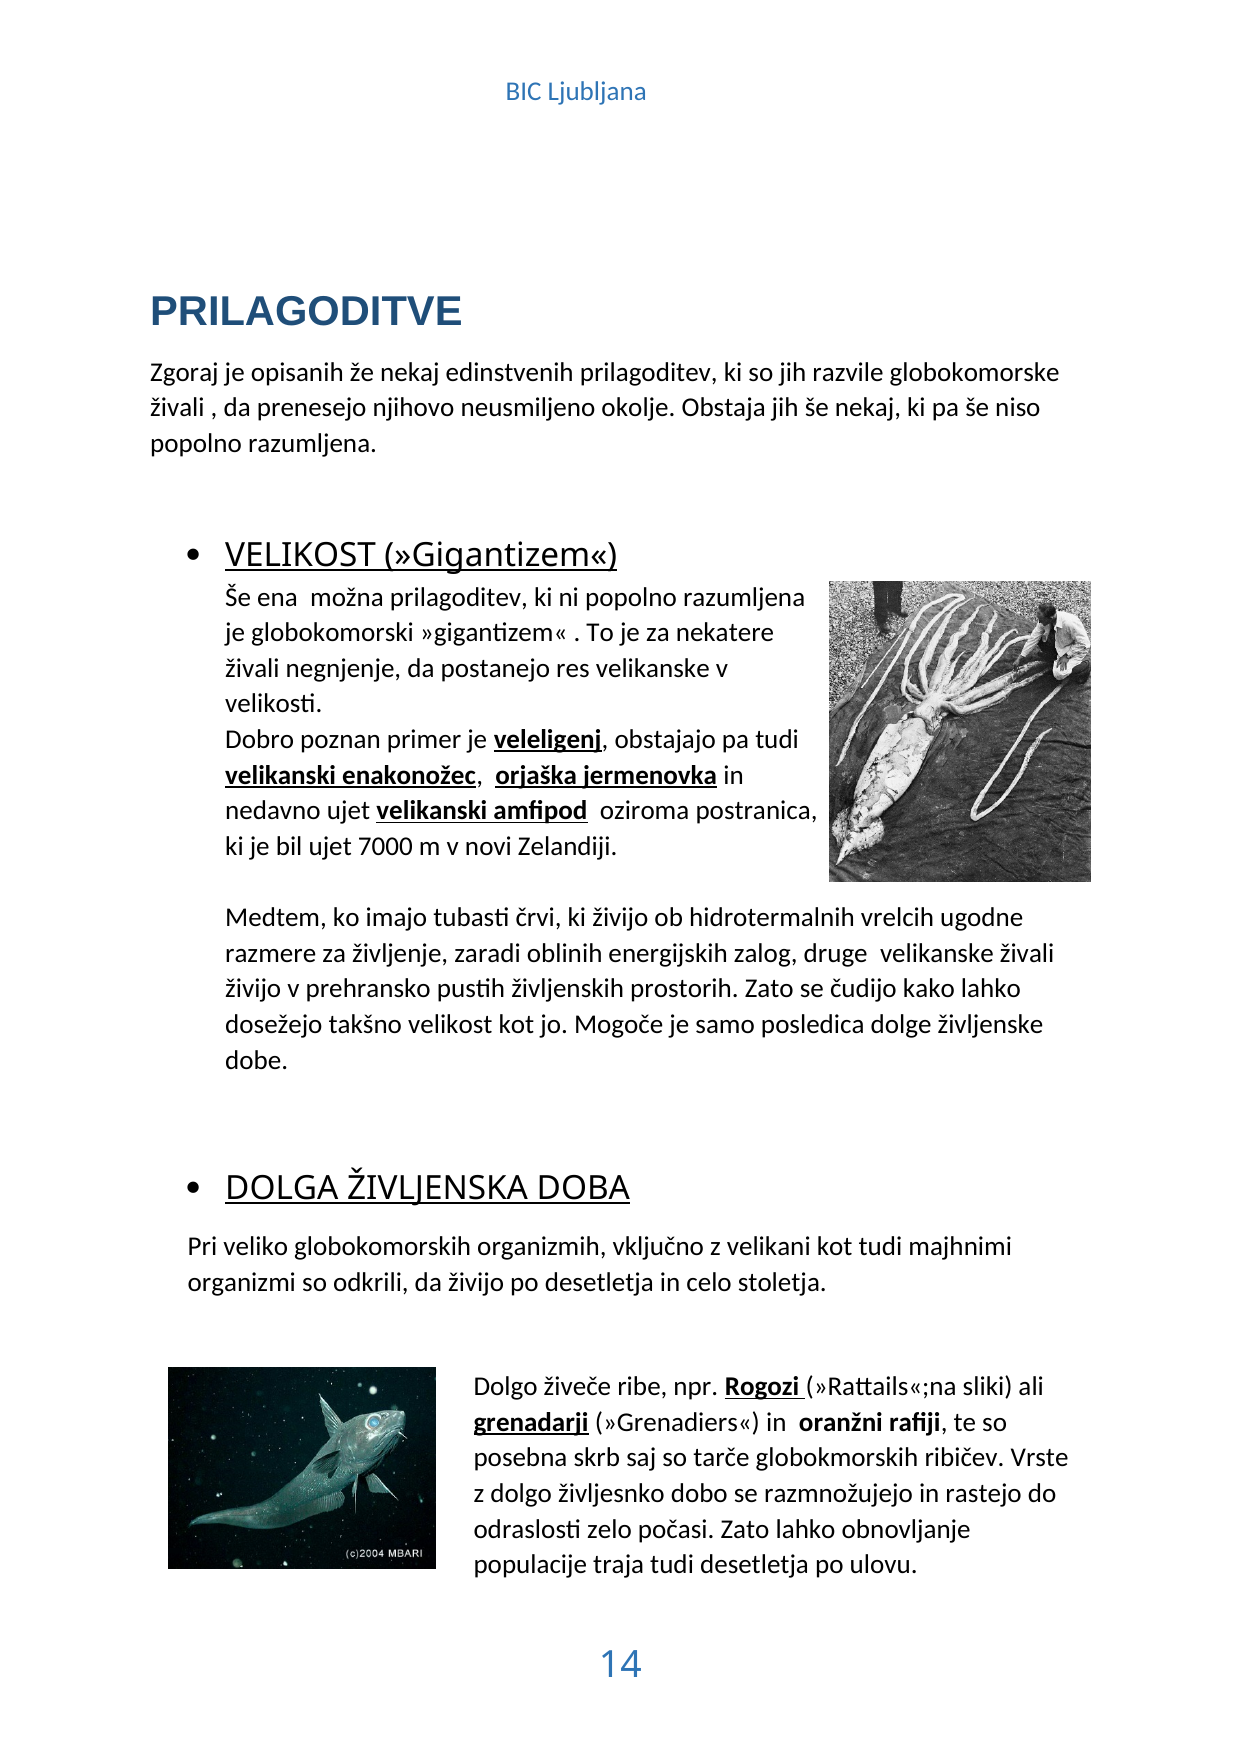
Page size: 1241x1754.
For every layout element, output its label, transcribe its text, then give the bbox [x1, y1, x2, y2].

picture [168, 1367, 436, 1569]
picture [829, 581, 1091, 882]
list DOLGA ŽIVLJENSKA DOBA [187, 1163, 1090, 1209]
list Medtem, ko imajo tubasti črvi, ki živijo ob hidrotermalnih vrelcih ugodne razmere za življenje, zaradi oblinih energijskih zalog, druge velikanske živali živijo v prehransko pustih življenskih prostorih. Zato se čudijo kako lahko dosežejo takšno velikost kot jo. Mogoče je samo posledica dolge življenske dobe. [225, 900, 1090, 1076]
list Dobro poznan primer je veleligenj, obstajajo pa tudi velikanski enakonožec, orjaška jermenovka in nedavno ujet velikanski amfipod oziroma postranica, ki je bil ujet 7000 m v novi Zelandiji. [225, 722, 1090, 862]
list Še ena možna prilagoditev, ki ni popolno razumljena je globokomorski »gigantizem« . To je za nekatere živali negnjenje, da postanejo res velikanske v velikosti. [225, 580, 1090, 720]
text Pri veliko globokomorskih organizmih, vključno z velikani kot tudi majhnimi organizmi so odkrili, da živijo po desetletja in celo stoletja. [187, 1229, 1090, 1298]
text PRILAGODITVE [150, 287, 1090, 334]
text Dolgo živeče ribe, npr. Rogozi (»Rattails«;na sliki) ali grenadarji (»Grenadiers«) in oranžni rafiji, te so posebna skrb saj so tarče globokmorskih ribičev. Vrste z dolgo življesnko dobo se razmnožujejo in rastejo do odraslosti zelo počasi. Zato lahko obnovljanje populacije traja tudi desetletja po ulovu. [187, 1369, 1090, 1581]
text Zgoraj je opisanih že nekaj edinstvenih prilagoditev, ki so jih razvile globokomorske živali , da prenesejo njihovo neusmiljeno okolje. Obstaja jih še nekaj, ki pa še niso popolno razumljena. [150, 355, 1090, 459]
list VELIKOST (»Gigantizem«) [187, 531, 1090, 576]
